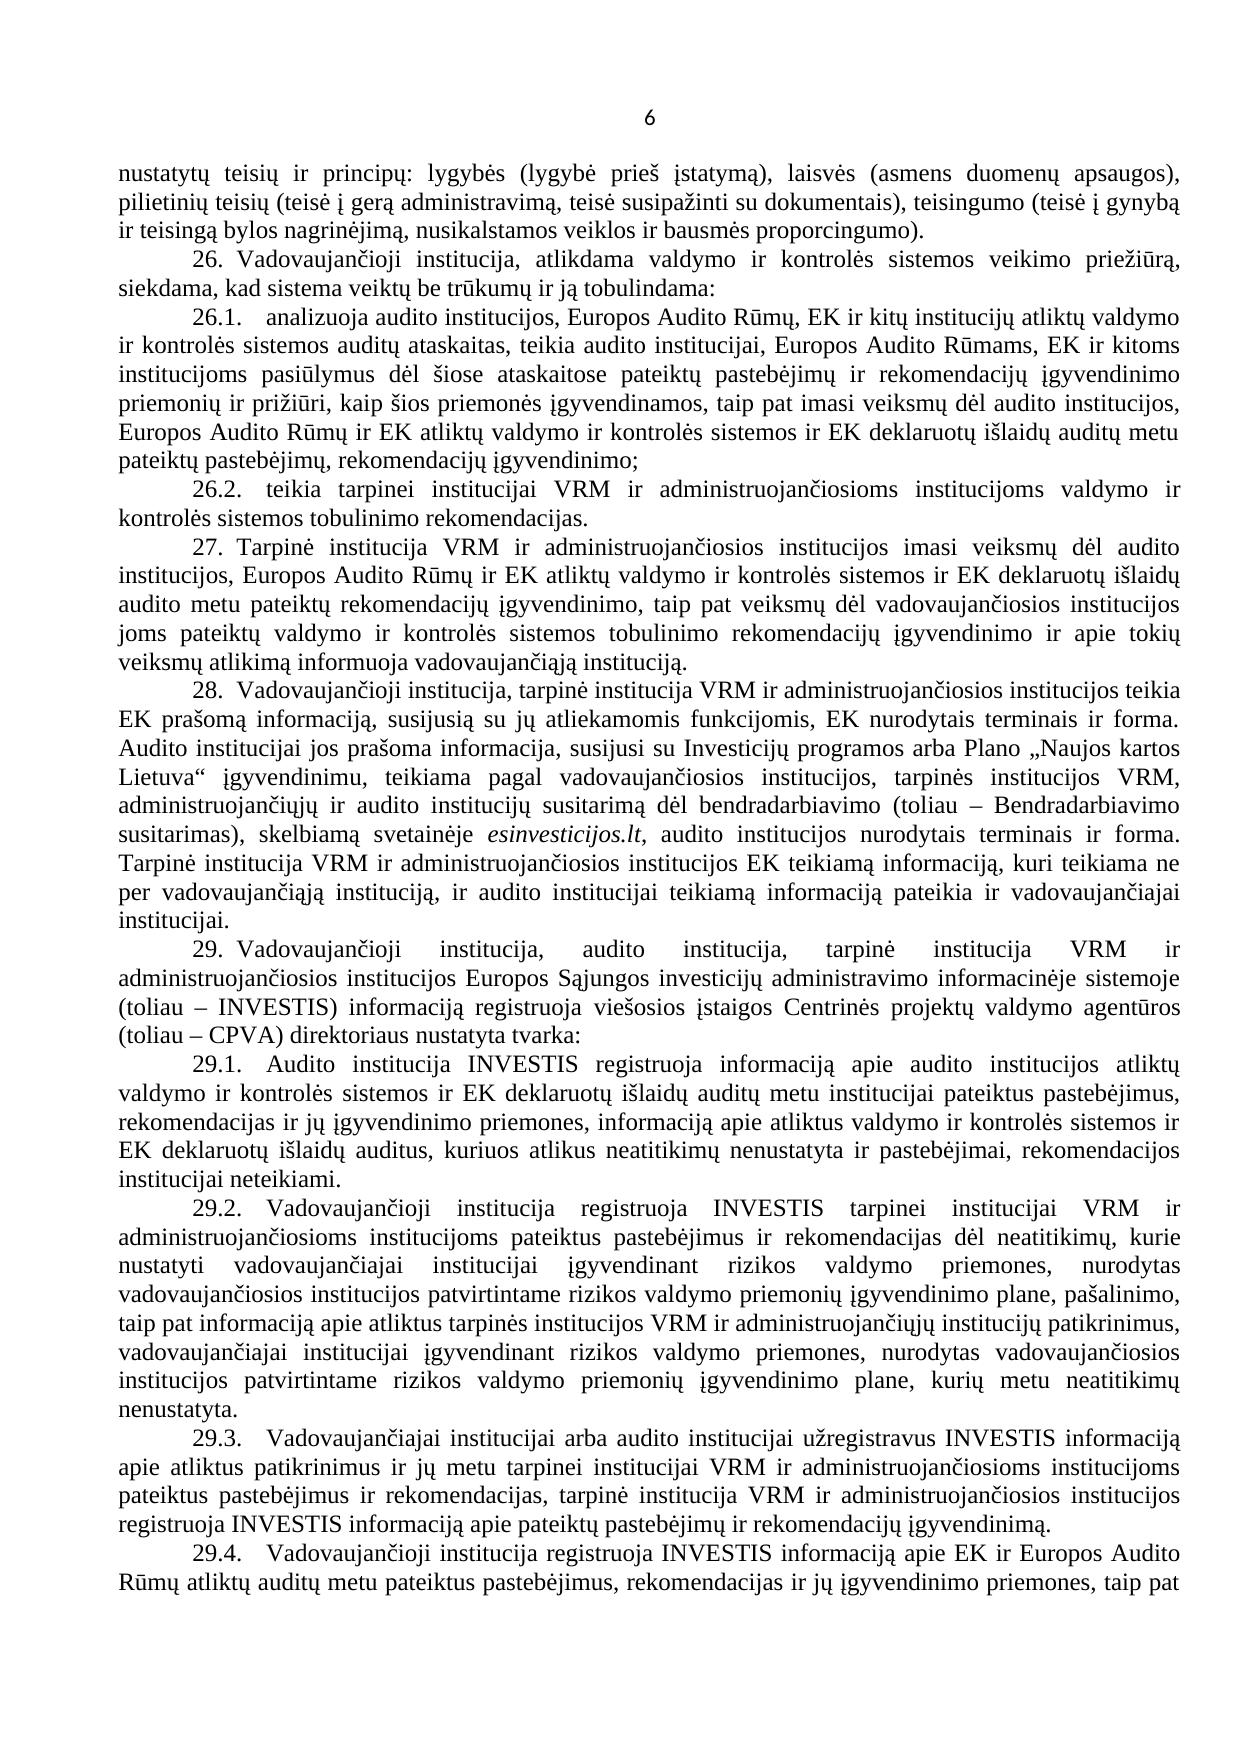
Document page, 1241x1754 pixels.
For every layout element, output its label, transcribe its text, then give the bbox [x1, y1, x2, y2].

text 26. Vadovaujančioji institucija, atlikdama valdymo ir kontrolės sistemos veikimo priežiūrą, siekdama, kad sistema veiktų be trūkumų ir ją tobulindama: [118, 244, 1181, 302]
text 26.2. teikia tarpinei institucijai VRM ir administruojančiosioms institucijoms valdymo ir kontrolės sistemos tobulinimo rekomendacijas. [118, 474, 1181, 532]
text 28. Vadovaujančioji institucija, tarpinė institucija VRM ir administruojančiosios institucijos teikia EK prašomą informaciją, susijusią su jų atliekamomis funkcijomis, EK nurodytais terminais ir forma. Audito institucijai jos prašoma informacija, susijusi su Investicijų programos arba Plano „Naujos kartos Lietuva“ įgyvendinimu, teikiama pagal vadovaujančiosios institucijos, tarpinės institucijos VRM, administruojančiųjų ir audito institucijų susitarimą dėl bendradarbiavimo (toliau – Bendradarbiavimo susitarimas), skelbiamą svetainėje esinvesticijos.lt, audito institucijos nurodytais terminais ir forma. Tarpinė institucija VRM ir administruojančiosios institucijos EK teikiamą informaciją, kuri teikiama ne per vadovaujančiąją instituciją, ir audito institucijai teikiamą informaciją pateikia ir vadovaujančiajai institucijai. [118, 675, 1181, 934]
text 29.4. Vadovaujančioji institucija registruoja INVESTIS informaciją apie EK ir Europos Audito Rūmų atliktų auditų metu pateiktus pastebėjimus, rekomendacijas ir jų įgyvendinimo priemones, taip pat [118, 1538, 1181, 1595]
text 29.3. Vadovaujančiajai institucijai arba audito institucijai užregistravus INVESTIS informaciją apie atliktus patikrinimus ir jų metu tarpinei institucijai VRM ir administruojančiosioms institucijoms pateiktus pastebėjimus ir rekomendacijas, tarpinė institucija VRM ir administruojančiosios institucijos registruoja INVESTIS informaciją apie pateiktų pastebėjimų ir rekomendacijų įgyvendinimą. [118, 1423, 1181, 1538]
text 29. Vadovaujančioji institucija, audito institucija, tarpinė institucija VRM ir administruojančiosios institucijos Europos Sąjungos investicijų administravimo informacinėje sistemoje (toliau – INVESTIS) informaciją registruoja viešosios įstaigos Centrinės projektų valdymo agentūros (toliau – CPVA) direktoriaus nustatyta tvarka: [118, 934, 1181, 1049]
text 27. Tarpinė institucija VRM ir administruojančiosios institucijos imasi veiksmų dėl audito institucijos, Europos Audito Rūmų ir EK atliktų valdymo ir kontrolės sistemos ir EK deklaruotų išlaidų audito metu pateiktų rekomendacijų įgyvendinimo, taip pat veiksmų dėl vadovaujančiosios institucijos joms pateiktų valdymo ir kontrolės sistemos tobulinimo rekomendacijų įgyvendinimo ir apie tokių veiksmų atlikimą informuoja vadovaujančiąją instituciją. [118, 532, 1181, 675]
text nustatytų teisių ir principų: lygybės (lygybė prieš įstatymą), laisvės (asmens duomenų apsaugos), pilietinių teisių (teisė į gerą administravimą, teisė susipažinti su dokumentais), teisingumo (teisė į gynybą ir teisingą bylos nagrinėjimą, nusikalstamos veiklos ir bausmės proporcingumo). [118, 158, 1181, 244]
text 29.1. Audito institucija INVESTIS registruoja informaciją apie audito institucijos atliktų valdymo ir kontrolės sistemos ir EK deklaruotų išlaidų auditų metu institucijai pateiktus pastebėjimus, rekomendacijas ir jų įgyvendinimo priemones, informaciją apie atliktus valdymo ir kontrolės sistemos ir EK deklaruotų išlaidų auditus, kuriuos atlikus neatitikimų nenustatyta ir pastebėjimai, rekomendacijos institucijai neteikiami. [118, 1049, 1181, 1193]
text 29.2. Vadovaujančioji institucija registruoja INVESTIS tarpinei institucijai VRM ir administruojančiosioms institucijoms pateiktus pastebėjimus ir rekomendacijas dėl neatitikimų, kurie nustatyti vadovaujančiajai institucijai įgyvendinant rizikos valdymo priemones, nurodytas vadovaujančiosios institucijos patvirtintame rizikos valdymo priemonių įgyvendinimo plane, pašalinimo, taip pat informaciją apie atliktus tarpinės institucijos VRM ir administruojančiųjų institucijų patikrinimus, vadovaujančiajai institucijai įgyvendinant rizikos valdymo priemones, nurodytas vadovaujančiosios institucijos patvirtintame rizikos valdymo priemonių įgyvendinimo plane, kurių metu neatitikimų nenustatyta. [118, 1193, 1181, 1423]
text 26.1. analizuoja audito institucijos, Europos Audito Rūmų, EK ir kitų institucijų atliktų valdymo ir kontrolės sistemos auditų ataskaitas, teikia audito institucijai, Europos Audito Rūmams, EK ir kitoms institucijoms pasiūlymus dėl šiose ataskaitose pateiktų pastebėjimų ir rekomendacijų įgyvendinimo priemonių ir prižiūri, kaip šios priemonės įgyvendinamos, taip pat imasi veiksmų dėl audito institucijos, Europos Audito Rūmų ir EK atliktų valdymo ir kontrolės sistemos ir EK deklaruotų išlaidų auditų metu pateiktų pastebėjimų, rekomendacijų įgyvendinimo; [118, 302, 1181, 474]
